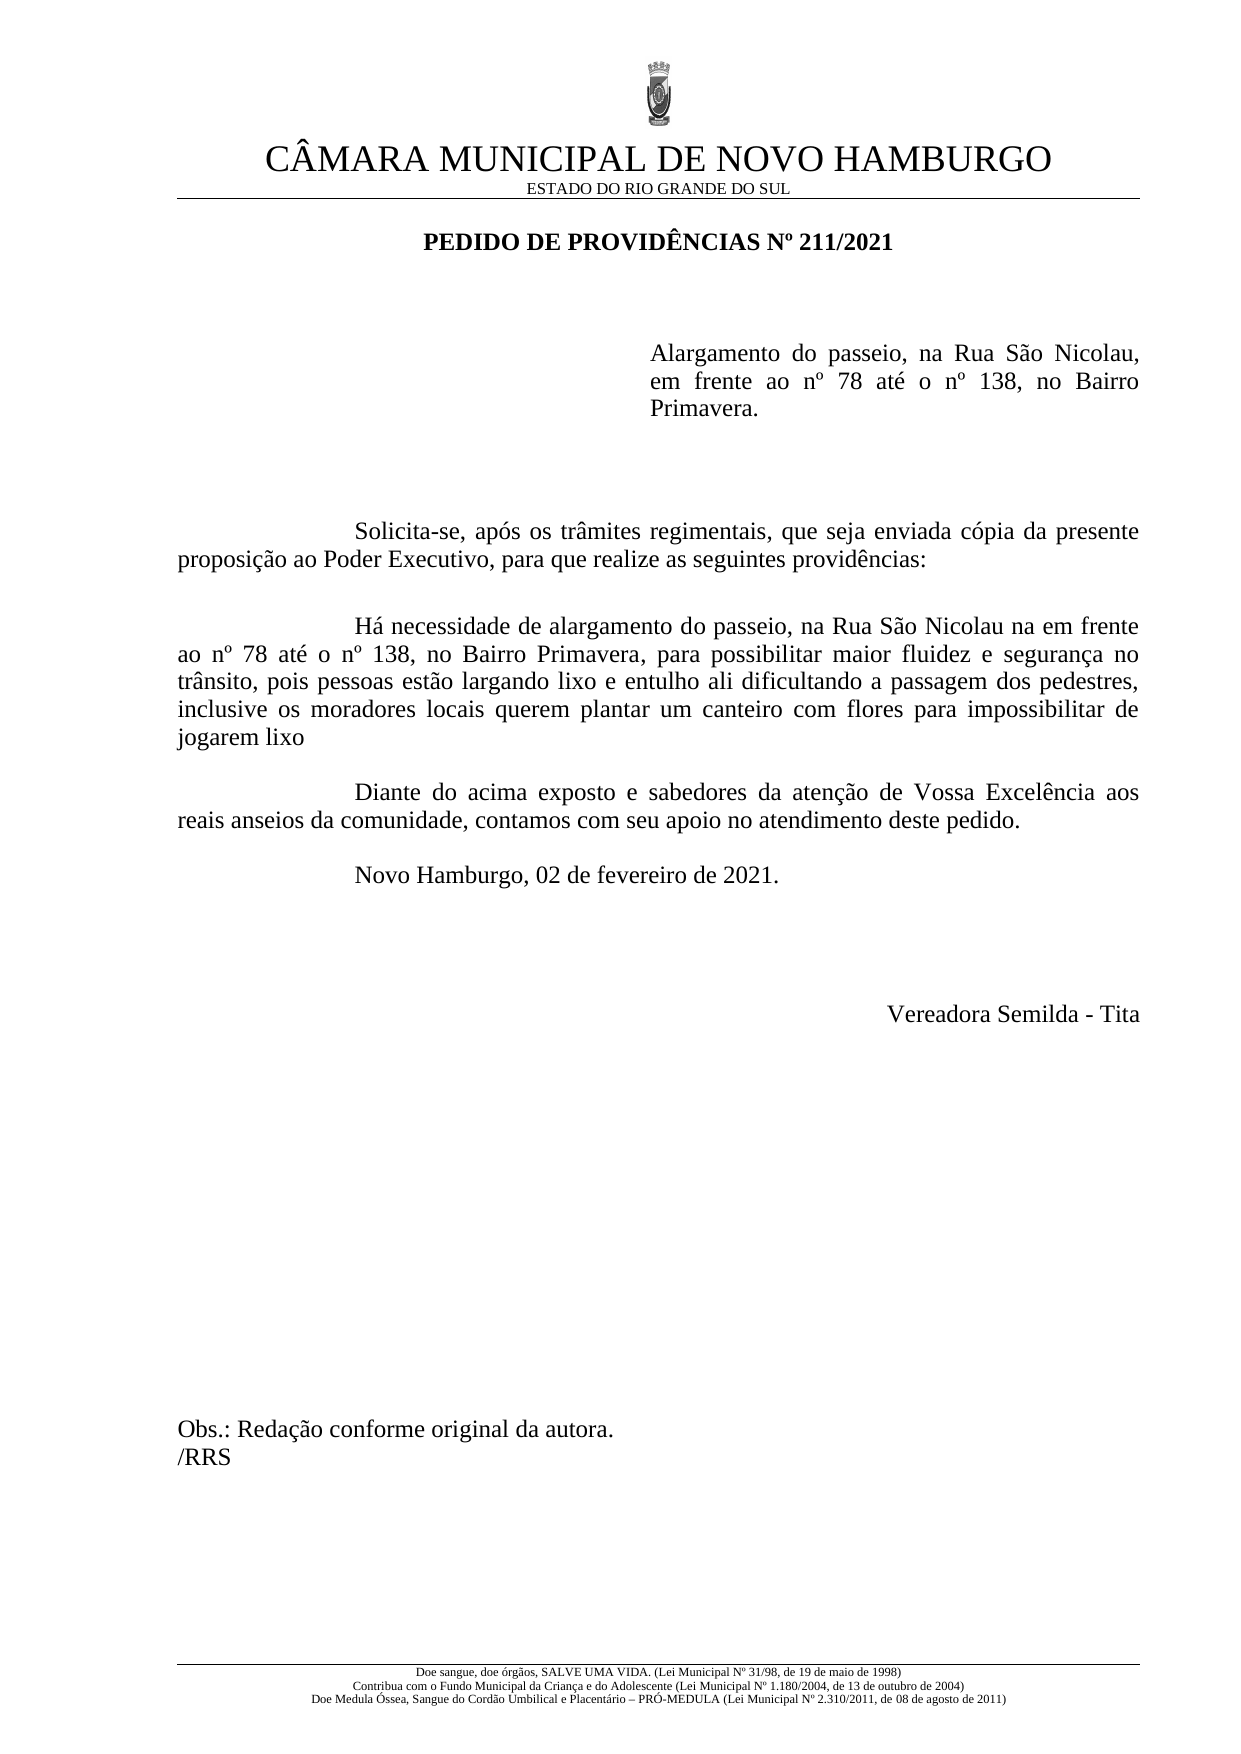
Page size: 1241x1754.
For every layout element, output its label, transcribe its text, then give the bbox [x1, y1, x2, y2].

text Novo Hamburgo, 02 de fevereiro de 2021. [177, 861, 1140, 889]
text Diante do acima exposto e sabedores da atenção de Vossa Excelência aos reais anseios da comunidade, contamos com seu apoio no atendimento deste pedido. [177, 778, 1140, 834]
text Há necessidade de alargamento do passeio, na Rua São Nicolau na em frente ao nº 78 até o nº 138, no Bairro Primavera, para possibilitar maior fluidez e segurança no trânsito, pois pessoas estão largando lixo e entulho ali dificultando a passagem dos pedestres, inclusive os moradores locais querem plantar um canteiro com flores para impossibilitar de jogarem lixo [177, 612, 1140, 751]
text Vereadora Semilda - Tita [177, 1000, 1140, 1028]
text PEDIDO DE PROVIDÊNCIAS Nº 211/2021 [177, 228, 1140, 256]
text Obs.: Redação conforme original da autora. [177, 1416, 1140, 1443]
text Alargamento do passeio, na Rua São Nicolau, em frente ao nº 78 até o nº 138, no Bairro Primavera. [650, 339, 1140, 422]
text Solicita-se, após os trâmites regimentais, que seja enviada cópia da presente proposição ao Poder Executivo, para que realize as seguintes providências: [177, 517, 1140, 573]
text /RRS [177, 1443, 1140, 1471]
